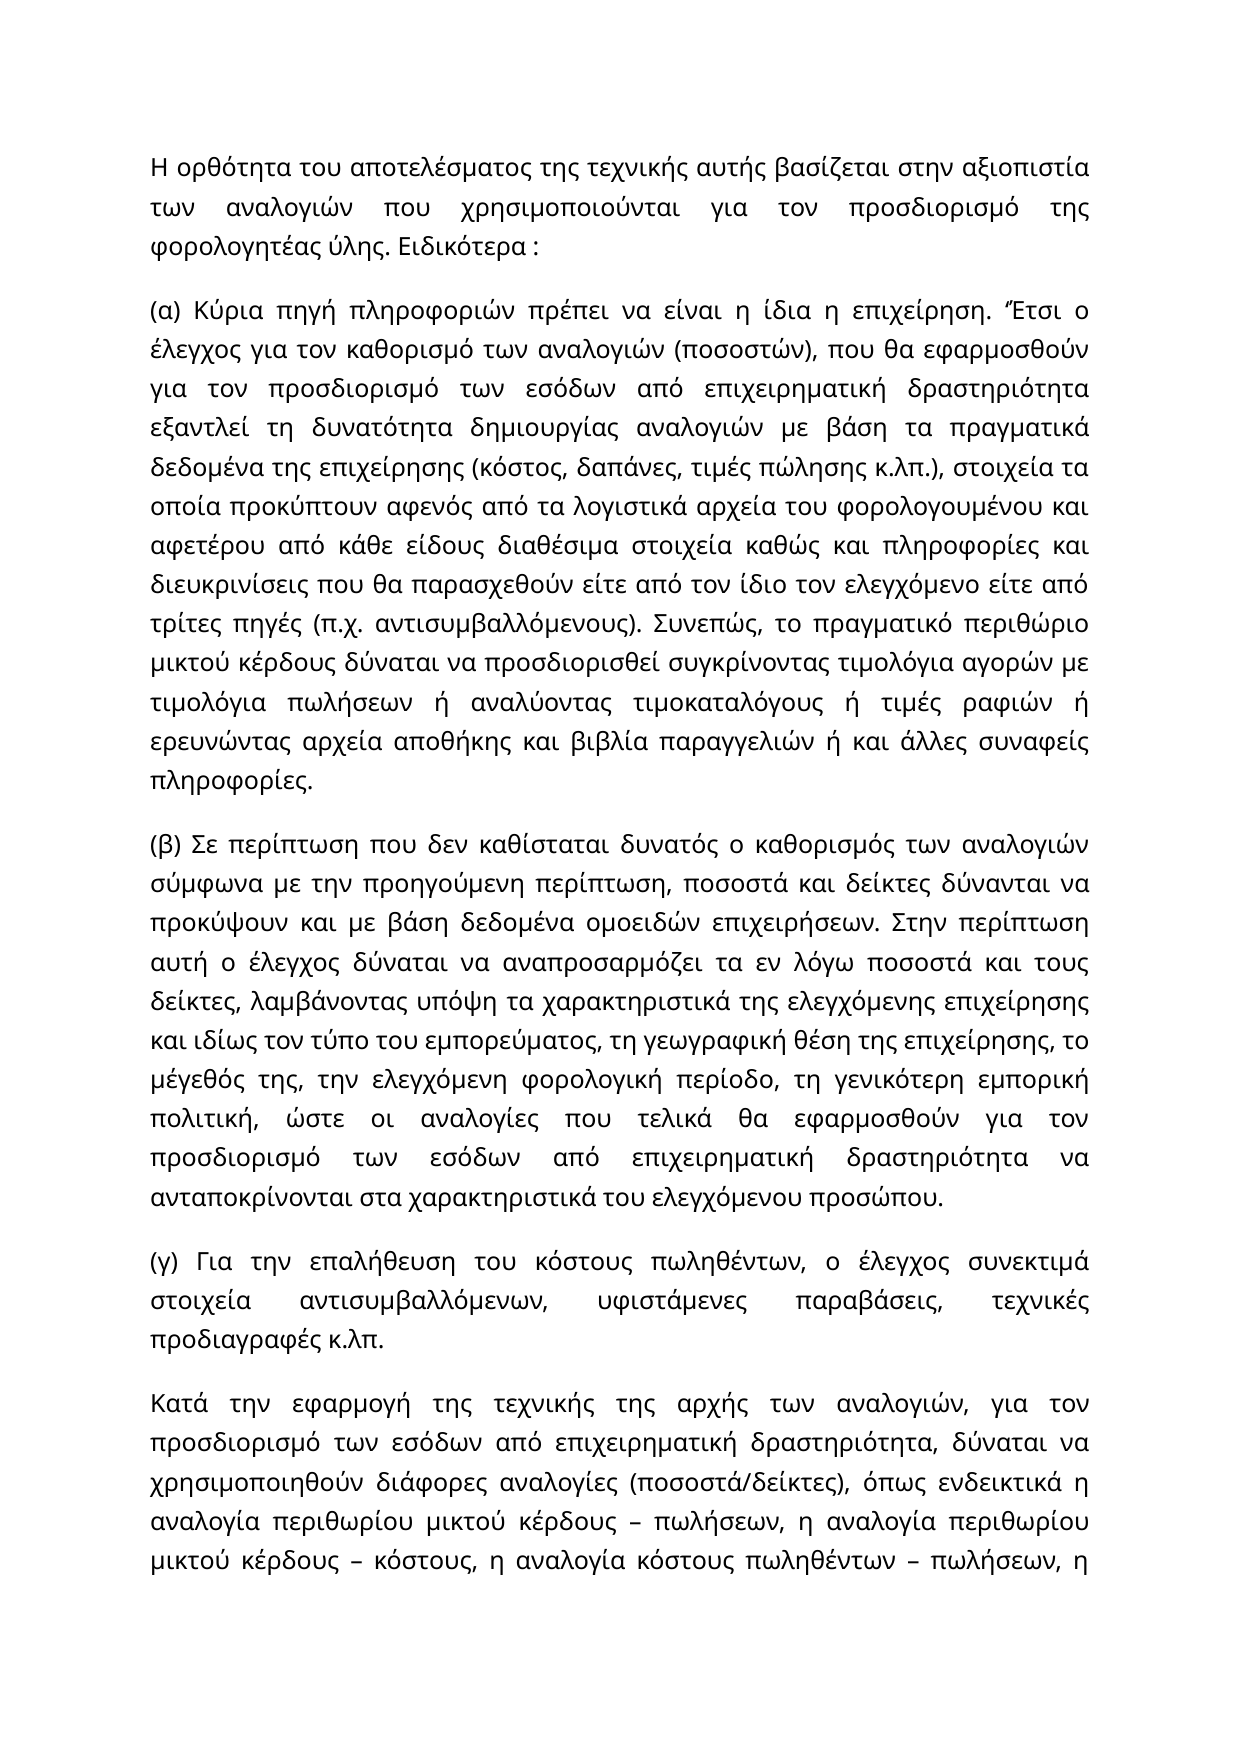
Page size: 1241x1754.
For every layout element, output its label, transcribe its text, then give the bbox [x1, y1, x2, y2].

text (α) Κύρια πηγή πληροφοριών πρέπει να είναι η ίδια η επιχείρηση. ‘Έτσι ο έλεγχος για τον καθορισμό των αναλογιών (ποσοστών), που θα εφαρμοσθούν για τον προσδιορισμό των εσόδων από επιχειρηματική δραστηριότητα εξαντλεί τη δυνατότητα δημιουργίας αναλογιών με βάση τα πραγματικά δεδομένα της επιχείρησης (κόστος, δαπάνες, τιμές πώλησης κ.λπ.), στοιχεία τα οποία προκύπτουν αφενός από τα λογιστικά αρχεία του φορολογουμένου και αφετέρου από κάθε είδους διαθέσιμα στοιχεία καθώς και πληροφορίες και διευκρινίσεις που θα παρασχεθούν είτε από τον ίδιο τον ελεγχόμενο είτε από τρίτες πηγές (π.χ. αντισυμβαλλόμενους). Συνεπώς, το πραγματικό περιθώριο μικτού κέρδους δύναται να προσδιορισθεί συγκρίνοντας τιμολόγια αγορών με τιμολόγια πωλήσεων ή αναλύοντας τιμοκαταλόγους ή τιμές ραφιών ή ερευνώντας αρχεία αποθήκης και βιβλία παραγγελιών ή και άλλες συναφείς πληροφορίες. [150, 292, 1090, 797]
text (γ) Για την επαλήθευση του κόστους πωληθέντων, ο έλεγχος συνεκτιμά στοιχεία αντισυμβαλλόμενων, υφιστάμενες παραβάσεις, τεχνικές προδιαγραφές κ.λπ. [150, 1243, 1090, 1356]
text Κατά την εφαρμογή της τεχνικής της αρχής των αναλογιών, για τον προσδιορισμό των εσόδων από επιχειρηματική δραστηριότητα, δύναται να χρησιμοποιηθούν διάφορες αναλογίες (ποσοστά/δείκτες), όπως ενδεικτικά η αναλογία περιθωρίου μικτού κέρδους – πωλήσεων, η αναλογία περιθωρίου μικτού κέρδους – κόστους, η αναλογία κόστους πωληθέντων – πωλήσεων, η [150, 1386, 1090, 1577]
text Η ορθότητα του αποτελέσματος της τεχνικής αυτής βασίζεται στην αξιοπιστία των αναλογιών που χρησιμοποιούνται για τον προσδιορισμό της φορολογητέας ύλης. Ειδικότερα : [150, 150, 1090, 262]
text (β) Σε περίπτωση που δεν καθίσταται δυνατός ο καθορισμός των αναλογιών σύμφωνα με την προηγούμενη περίπτωση, ποσοστά και δείκτες δύνανται να προκύψουν και με βάση δεδομένα ομοειδών επιχειρήσεων. Στην περίπτωση αυτή ο έλεγχος δύναται να αναπροσαρμόζει τα εν λόγω ποσοστά και τους δείκτες, λαμβάνοντας υπόψη τα χαρακτηριστικά της ελεγχόμενης επιχείρησης και ιδίως τον τύπο του εμπορεύματος, τη γεωγραφική θέση της επιχείρησης, το μέγεθός της, την ελεγχόμενη φορολογική περίοδο, τη γενικότερη εμπορική πολιτική, ώστε οι αναλογίες που τελικά θα εφαρμοσθούν για τον προσδιορισμό των εσόδων από επιχειρηματική δραστηριότητα να ανταποκρίνονται στα χαρακτηριστικά του ελεγχόμενου προσώπου. [150, 827, 1090, 1213]
